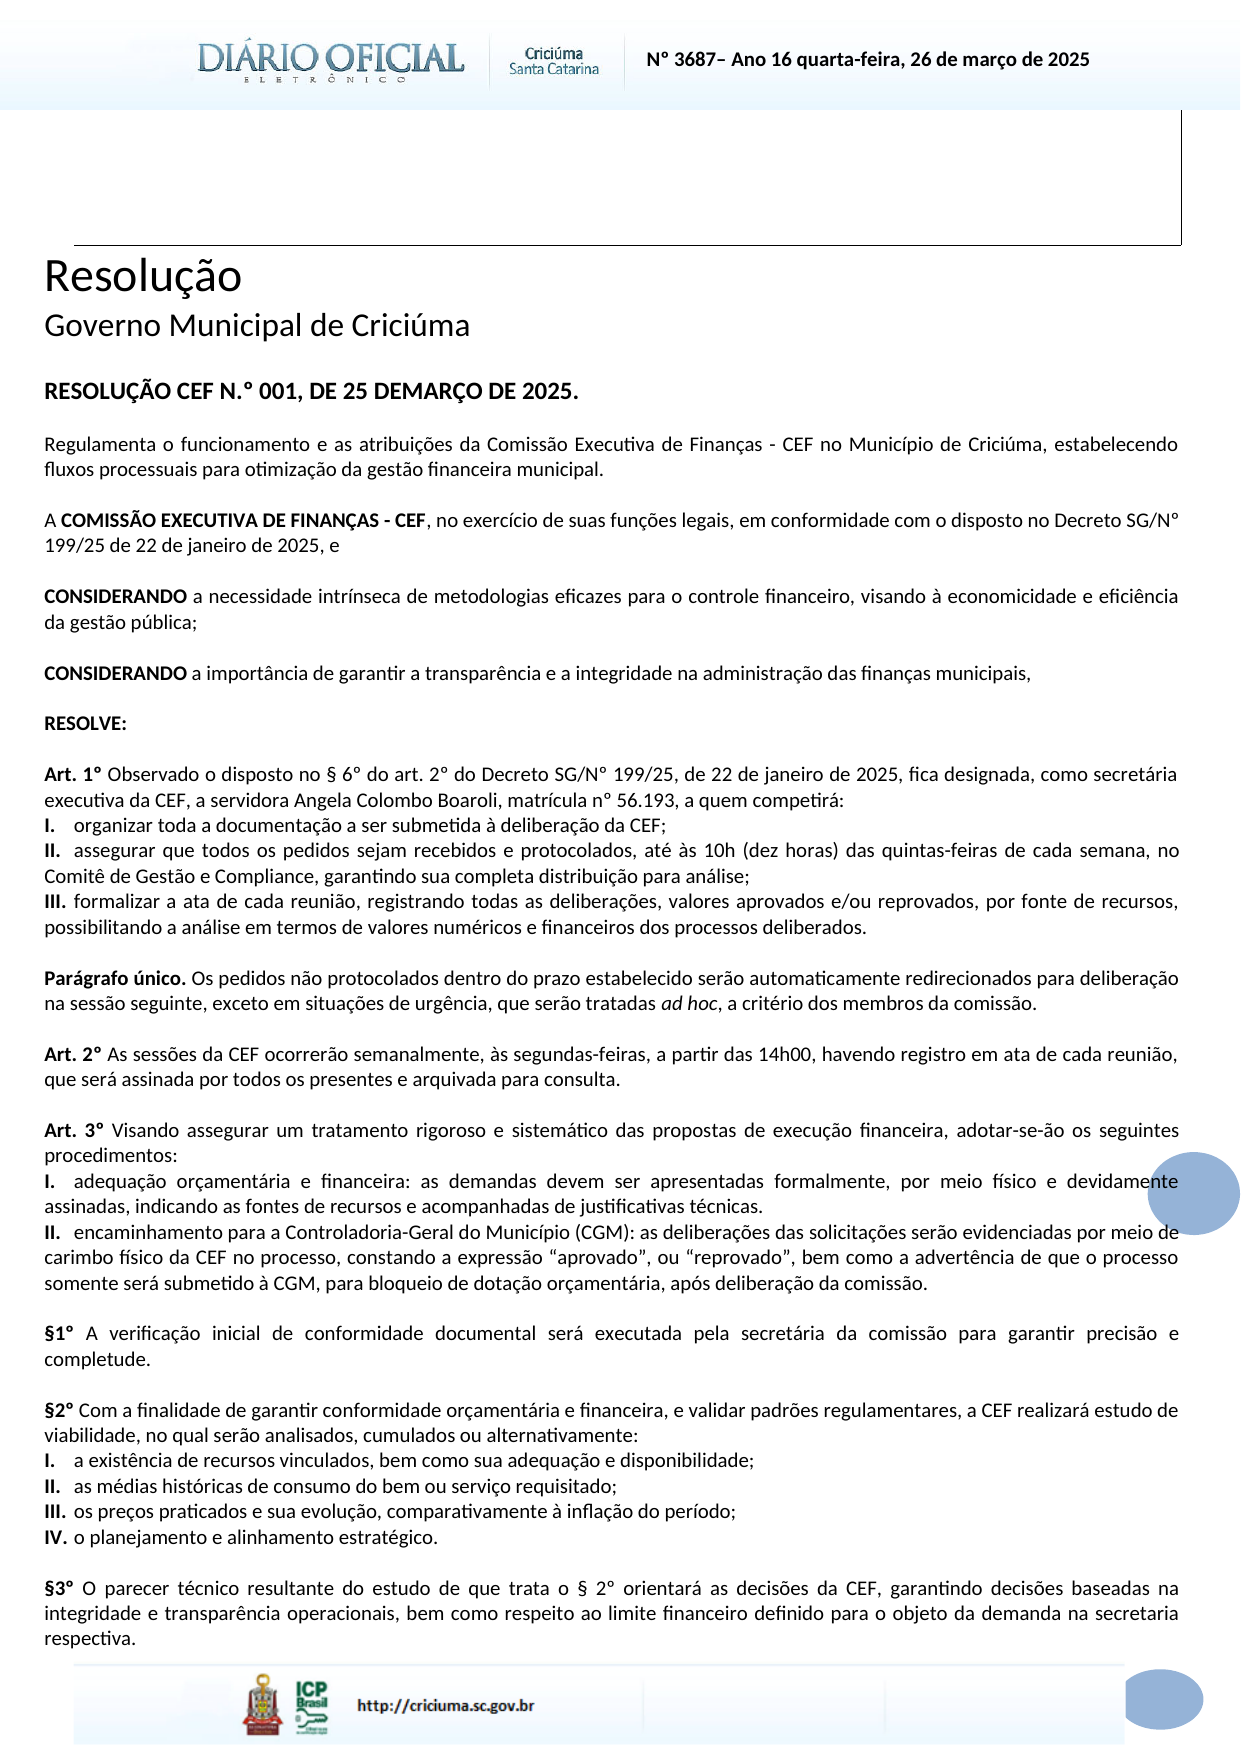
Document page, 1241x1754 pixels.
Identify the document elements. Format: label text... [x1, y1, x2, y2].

list adequação orçamentária e financeira: as demandas devem ser apresentadas formalmente, por meio físico e devidamente assinadas, indicando as fontes de recursos e acompanhadas de justificativas técnicas. [44, 1168, 1156, 1219]
text Art. 2º As sessões da CEF ocorrerão semanalmente, às segundas-feiras, a partir das 14h00, havendo registro em ata de cada reunião, que será assinada por todos os presentes e arquivada para consulta. [44, 1041, 1181, 1092]
list encaminhamento para a Controladoria-Geral do Município (CGM): as deliberações das solicitações serão evidenciadas por meio de carimbo físico da CEF no processo, constando a expressão “aprovado”, ou “reprovado”, bem como a advertência de que o processo somente será submetido à CGM, para bloqueio de dotação orçamentária, após deliberação da comissão. [44, 1219, 1181, 1295]
text §1º A verificação inicial de conformidade documental será executada pela secretária da comissão para garantir precisão e completude. [44, 1321, 1181, 1371]
list organizar toda a documentação a ser submetida à deliberação da CEF; [44, 812, 1181, 838]
text Art. 3º Visando assegurar um tratamento rigoroso e sistemático das propostas de execução financeira, adotar-se-ão os seguintes procedimentos: [44, 1117, 1181, 1168]
list os preços praticados e sua evolução, comparativamente à inflação do período; [44, 1498, 1181, 1524]
text Resolução [44, 245, 1181, 304]
text Art. 1º Observado o disposto no § 6º do art. 2º do Decreto SG/Nº 199/25, de 22 de janeiro de 2025, fica designada, como secretária executiva da CEF, a servidora Angela Colombo Boaroli, matrícula nº 56.193, a quem competirá: [44, 761, 1181, 812]
text Regulamenta o funcionamento e as atribuições da Comissão Executiva de Finanças - CEF no Município de Criciúma, estabelecendo fluxos processuais para otimização da gestão financeira municipal. [44, 431, 1181, 482]
list assegurar que todos os pedidos sejam recebidos e protocolados, até às 10h (dez horas) das quintas-feiras de cada semana, no Comitê de Gestão e Compliance, garantindo sua completa distribuição para análise; [44, 838, 1181, 888]
list formalizar a ata de cada reunião, registrando todas as deliberações, valores aprovados e/ou reprovados, por fonte de recursos, possibilitando a análise em termos de valores numéricos e financeiros dos processos deliberados. [44, 888, 1181, 939]
text Governo Municipal de Criciúma [44, 304, 1181, 344]
list o planejamento e alinhamento estratégico. [44, 1524, 1181, 1549]
text §3º O parecer técnico resultante do estudo de que trata o § 2º orientará as decisões da CEF, garantindo decisões baseadas na integridade e transparência operacionais, bem como respeito ao limite financeiro definido para o objeto da demanda na secretaria respectiva. [44, 1575, 1181, 1651]
text §2º Com a finalidade de garantir conformidade orçamentária e financeira, e validar padrões regulamentares, a CEF realizará estudo de viabilidade, no qual serão analisados, cumulados ou alternativamente: [44, 1397, 1181, 1448]
text RESOLUÇÃO CEF N.º 001, DE 25 DEMARÇO DE 2025. [44, 375, 1181, 406]
text Parágrafo único. Os pedidos não protocolados dentro do prazo estabelecido serão automaticamente redirecionados para deliberação na sessão seguinte, exceto em situações de urgência, que serão tratadas ad hoc, a critério dos membros da comissão. [44, 965, 1181, 1016]
text CONSIDERANDO a importância de garantir a transparência e a integridade na administração das finanças municipais, [44, 660, 1181, 685]
list a existência de recursos vinculados, bem como sua adequação e disponibilidade; [44, 1448, 1181, 1473]
text RESOLVE: [44, 711, 1181, 736]
text A COMISSÃO EXECUTIVA DE FINANÇAS - CEF, no exercício de suas funções legais, em conformidade com o disposto no Decreto SG/Nº 199/25 de 22 de janeiro de 2025, e [44, 507, 1181, 558]
text CONSIDERANDO a necessidade intrínseca de metodologias eficazes para o controle financeiro, visando à economicidade e eficiência da gestão pública; [44, 583, 1181, 634]
list as médias históricas de consumo do bem ou serviço requisitado; [44, 1473, 1181, 1498]
